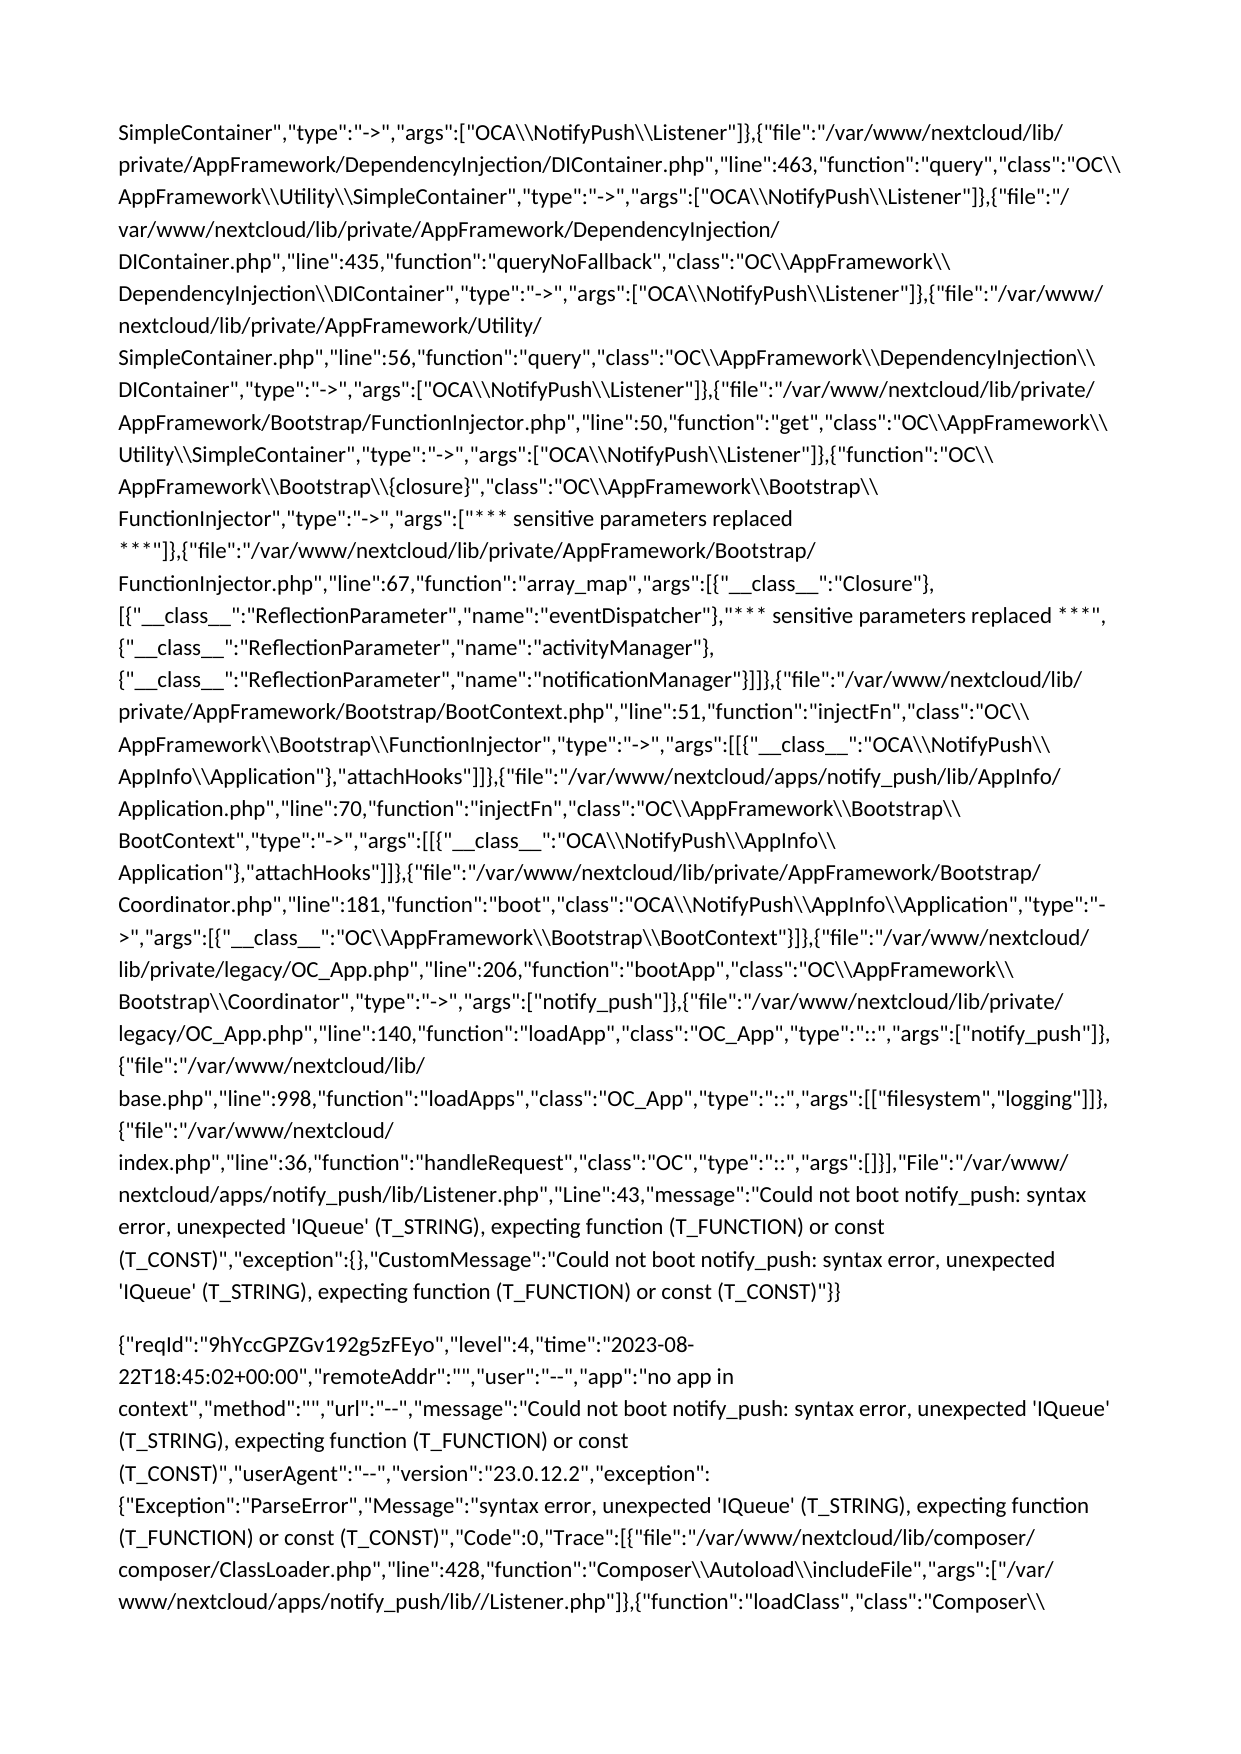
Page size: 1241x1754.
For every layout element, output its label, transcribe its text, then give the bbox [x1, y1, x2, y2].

text {"reqId":"9hYccGPZGv192g5zFEyo","level":4,"time":"2023-08-22T18:45:02+00:00","remoteAddr":"","user":"--","app":"no app in context","method":"","url":"--","message":"Could not boot notify_push: syntax error, unexpected 'IQueue' (T_STRING), expecting function (T_FUNCTION) or const (T_CONST)","userAgent":"--","version":"23.0.12.2","exception":{"Exception":"ParseError","Message":"syntax error, unexpected 'IQueue' (T_STRING), expecting function (T_FUNCTION) or const (T_CONST)","Code":0,"Trace":[{"file":"/var/www/nextcloud/lib/composer/composer/ClassLoader.php","line":428,"function":"Composer\\Autoload\\includeFile","args":["/var/www/nextcloud/apps/notify_push/lib//Listener.php"]},{"function":"loadClass","class":"Composer\\ [118, 1330, 1122, 1615]
text SimpleContainer","type":"->","args":["OCA\\NotifyPush\\Listener"]},{"file":"/var/www/nextcloud/lib/private/AppFramework/DependencyInjection/DIContainer.php","line":463,"function":"query","class":"OC\\AppFramework\\Utility\\SimpleContainer","type":"->","args":["OCA\\NotifyPush\\Listener"]},{"file":"/var/www/nextcloud/lib/private/AppFramework/DependencyInjection/DIContainer.php","line":435,"function":"queryNoFallback","class":"OC\\AppFramework\\DependencyInjection\\DIContainer","type":"->","args":["OCA\\NotifyPush\\Listener"]},{"file":"/var/www/nextcloud/lib/private/AppFramework/Utility/SimpleContainer.php","line":56,"function":"query","class":"OC\\AppFramework\\DependencyInjection\\DIContainer","type":"->","args":["OCA\\NotifyPush\\Listener"]},{"file":"/var/www/nextcloud/lib/private/AppFramework/Bootstrap/FunctionInjector.php","line":50,"function":"get","class":"OC\\AppFramework\\Utility\\SimpleContainer","type":"->","args":["OCA\\NotifyPush\\Listener"]},{"function":"OC\\AppFramework\\Bootstrap\\{closure}","class":"OC\\AppFramework\\Bootstrap\\FunctionInjector","type":"->","args":["*** sensitive parameters replaced ***"]},{"file":"/var/www/nextcloud/lib/private/AppFramework/Bootstrap/FunctionInjector.php","line":67,"function":"array_map","args":[{"__class__":"Closure"},[{"__class__":"ReflectionParameter","name":"eventDispatcher"},"*** sensitive parameters replaced ***",{"__class__":"ReflectionParameter","name":"activityManager"},{"__class__":"ReflectionParameter","name":"notificationManager"}]]},{"file":"/var/www/nextcloud/lib/private/AppFramework/Bootstrap/BootContext.php","line":51,"function":"injectFn","class":"OC\\AppFramework\\Bootstrap\\FunctionInjector","type":"->","args":[[{"__class__":"OCA\\NotifyPush\\AppInfo\\Application"},"attachHooks"]]},{"file":"/var/www/nextcloud/apps/notify_push/lib/AppInfo/Application.php","line":70,"function":"injectFn","class":"OC\\AppFramework\\Bootstrap\\BootContext","type":"->","args":[[{"__class__":"OCA\\NotifyPush\\AppInfo\\Application"},"attachHooks"]]},{"file":"/var/www/nextcloud/lib/private/AppFramework/Bootstrap/Coordinator.php","line":181,"function":"boot","class":"OCA\\NotifyPush\\AppInfo\\Application","type":"->","args":[{"__class__":"OC\\AppFramework\\Bootstrap\\BootContext"}]},{"file":"/var/www/nextcloud/lib/private/legacy/OC_App.php","line":206,"function":"bootApp","class":"OC\\AppFramework\\Bootstrap\\Coordinator","type":"->","args":["notify_push"]},{"file":"/var/www/nextcloud/lib/private/legacy/OC_App.php","line":140,"function":"loadApp","class":"OC_App","type":"::","args":["notify_push"]},{"file":"/var/www/nextcloud/lib/base.php","line":998,"function":"loadApps","class":"OC_App","type":"::","args":[["filesystem","logging"]]},{"file":"/var/www/nextcloud/index.php","line":36,"function":"handleRequest","class":"OC","type":"::","args":[]}],"File":"/var/www/nextcloud/apps/notify_push/lib/Listener.php","Line":43,"message":"Could not boot notify_push: syntax error, unexpected 'IQueue' (T_STRING), expecting function (T_FUNCTION) or const (T_CONST)","exception":{},"CustomMessage":"Could not boot notify_push: syntax error, unexpected 'IQueue' (T_STRING), expecting function (T_FUNCTION) or const (T_CONST)"}} [118, 118, 1122, 1305]
